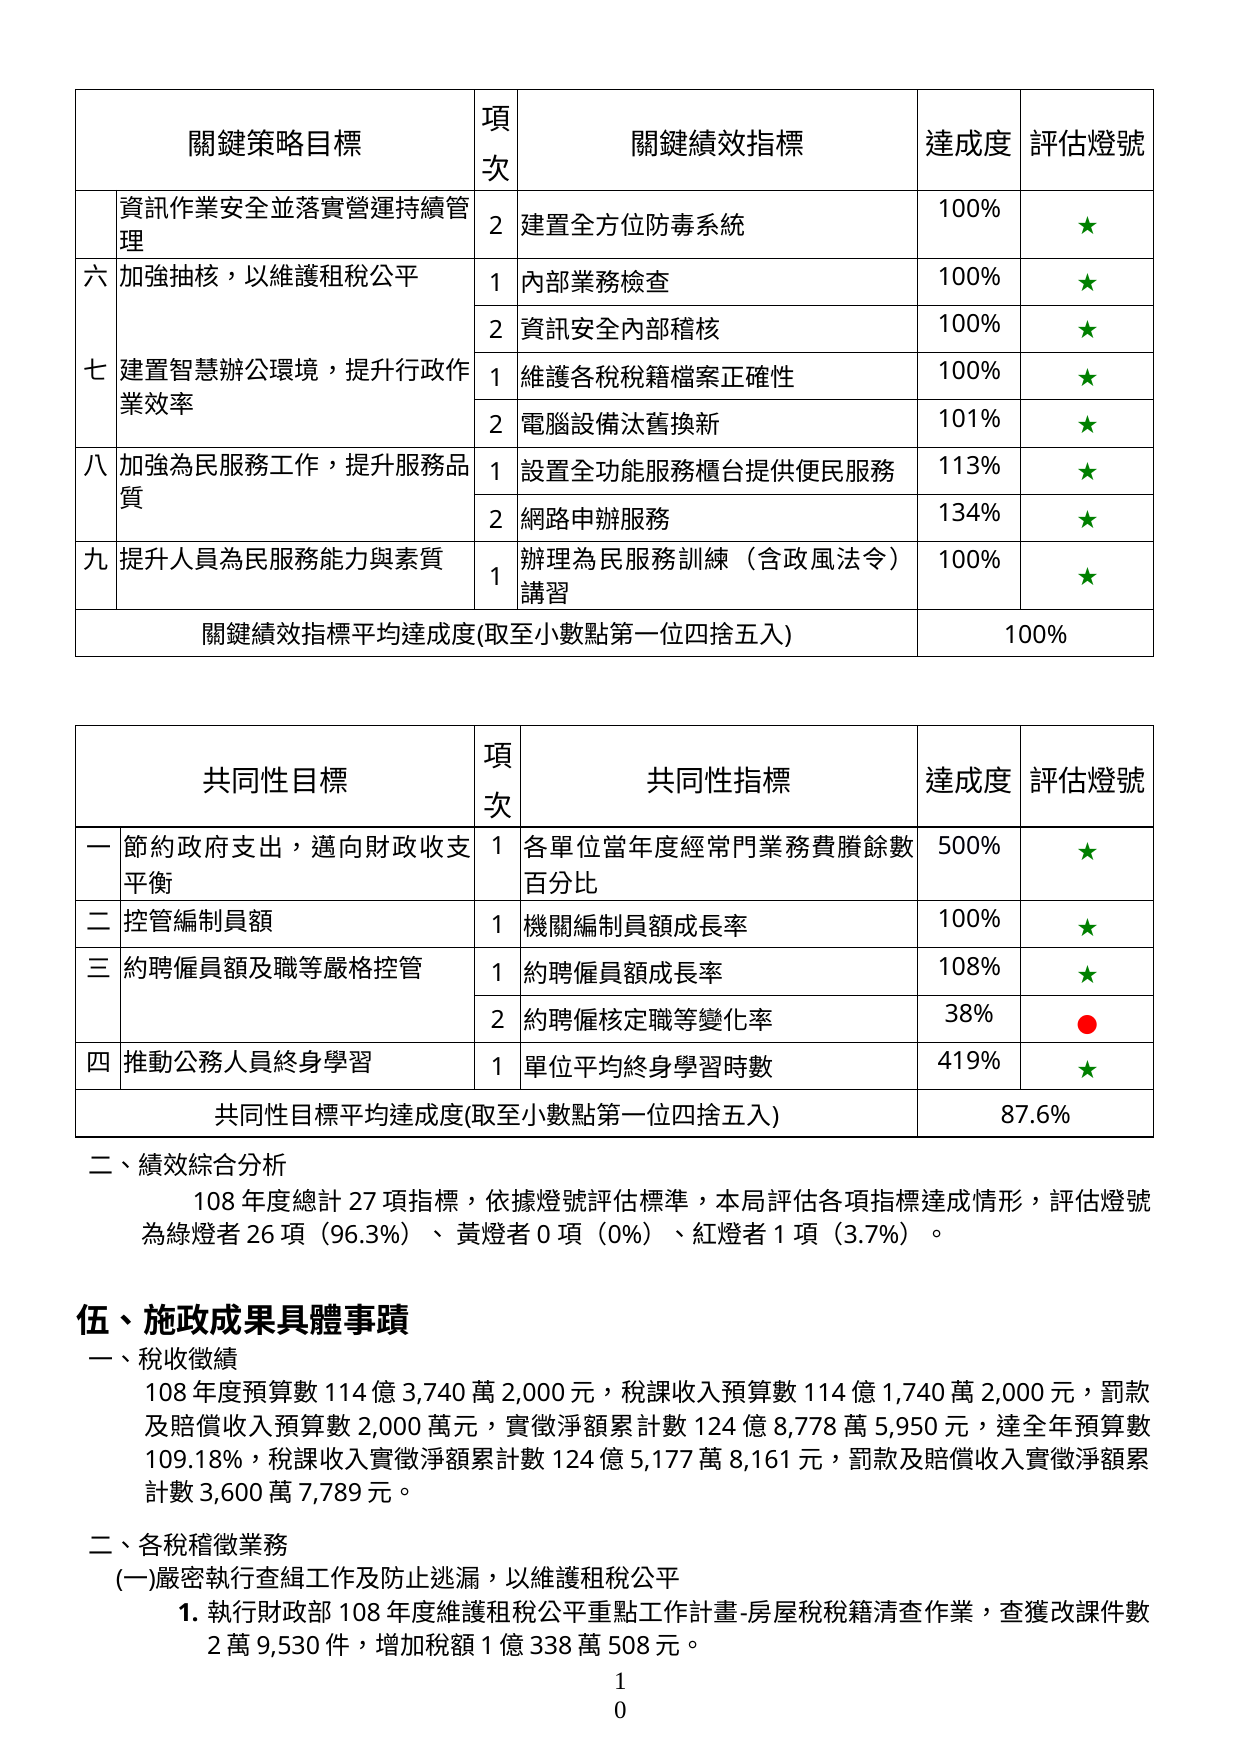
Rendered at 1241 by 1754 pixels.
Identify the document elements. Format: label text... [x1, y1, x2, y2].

table_cell ★ [1021, 1043, 1153, 1089]
table_cell 內部業務檢查 [518, 259, 917, 305]
table_cell 1 [475, 353, 517, 399]
table_header 達成度 [918, 726, 1020, 826]
table_cell 100% [918, 353, 1020, 399]
table_cell 控管編制員額 [121, 901, 474, 947]
table_cell 2 [475, 996, 520, 1042]
table_cell 一 [76, 828, 120, 900]
table_cell 1 [475, 1043, 520, 1089]
table_cell 資訊作業安全並落實營運持續管理 [117, 191, 474, 257]
table_cell 加強抽核，以維護租稅公平 [117, 259, 474, 352]
table_cell 網路申辦服務 [518, 495, 917, 541]
table_cell 100% [918, 306, 1020, 352]
text 伍、施政成果具體事蹟 [76, 1296, 1152, 1342]
table_cell [76, 191, 116, 257]
table_cell 1 [475, 828, 520, 900]
table_cell 1 [475, 259, 517, 305]
table_cell 100% [918, 901, 1020, 947]
text 一、稅收徵績 [89, 1342, 1152, 1375]
table_cell 九 [76, 542, 116, 609]
table_cell 1 [475, 542, 517, 609]
table_header 關鍵績效指標 [518, 90, 917, 190]
table_cell ★ [1021, 259, 1153, 305]
table_cell 維護各稅稅籍檔案正確性 [518, 353, 917, 399]
table_cell 關鍵績效指標平均達成度(取至小數點第一位四捨五入) [76, 610, 917, 656]
table_cell 101% [918, 400, 1020, 447]
table_cell ★ [1021, 901, 1153, 947]
table_cell 三 [76, 948, 120, 1042]
table_cell ★ [1021, 448, 1153, 494]
table_cell ★ [1021, 191, 1153, 257]
table_header 關鍵策略目標 [76, 90, 474, 190]
table_cell ★ [1021, 948, 1153, 994]
text (一)嚴密執行查緝工作及防止逃漏，以維護租稅公平 [116, 1561, 1152, 1594]
table_cell 2 [475, 191, 517, 257]
table_header 共同性目標 [76, 726, 474, 826]
table_cell 100% [918, 542, 1020, 609]
table_cell 六 [76, 259, 116, 352]
table_cell 加強為民服務工作，提升服務品質 [117, 448, 474, 541]
table_cell ★ [1021, 495, 1153, 541]
table_cell 共同性目標平均達成度(取至小數點第一位四捨五入) [76, 1090, 917, 1136]
table_cell ★ [1021, 400, 1153, 447]
table_header 共同性指標 [521, 726, 917, 826]
table_cell 七 [76, 352, 116, 447]
table_cell 約聘僱核定職等變化率 [521, 996, 917, 1042]
table_cell ● [1021, 996, 1153, 1042]
table_cell 2 [475, 306, 517, 352]
table_cell 約聘僱員額及職等嚴格控管 [121, 948, 474, 1042]
table_cell 辦理為民服務訓練（含政風法令）講習 [518, 542, 917, 609]
table_cell 100% [918, 610, 1153, 656]
table_cell 2 [475, 495, 517, 541]
table_cell 建置全方位防毒系統 [518, 191, 917, 257]
table_cell 四 [76, 1043, 120, 1089]
table_cell 87.6% [918, 1090, 1153, 1136]
table_cell 100% [918, 191, 1020, 257]
table_cell 1 [475, 901, 520, 947]
table_cell 建置智慧辦公環境，提升行政作業效率 [117, 352, 474, 447]
text 108年度預算數114億3,740萬2,000元，稅課收入預算數114億1,740萬2,000元，罰款及賠償收入預算數2,000萬元，實徵淨額累計數124億8,778萬5,950元，達全年預算數109.18%，稅課收入實徵淨額累計數124億5,177萬8,161元，罰款及賠償收入實徵淨額累計數3,600萬7,789元。 [144, 1375, 1152, 1508]
table_cell ★ [1021, 542, 1153, 609]
table_header 評估燈號 [1021, 90, 1153, 190]
table_cell ★ [1021, 828, 1153, 900]
table_cell 2 [475, 400, 517, 447]
table_cell 設置全功能服務櫃台提供便民服務 [518, 448, 917, 494]
table_cell 單位平均終身學習時數 [521, 1043, 917, 1089]
table_cell 提升人員為民服務能力與素質 [117, 542, 474, 609]
table_cell 電腦設備汰舊換新 [518, 400, 917, 447]
table_header 項次 [475, 90, 517, 190]
text 二、績效綜合分析 [88, 1138, 1152, 1183]
table_cell 資訊安全內部稽核 [518, 306, 917, 352]
table_cell 八 [76, 448, 116, 541]
table_cell 1 [475, 948, 520, 994]
table_header 達成度 [918, 90, 1020, 190]
table_cell 108% [918, 948, 1020, 994]
table_header 項次 [475, 726, 520, 826]
table_cell 134% [918, 495, 1020, 541]
table_cell 113% [918, 448, 1020, 494]
table_header 評估燈號 [1021, 726, 1153, 826]
table_cell 38% [918, 996, 1020, 1042]
list 執行財政部108年度維護租稅公平重點工作計畫-房屋稅稅籍清查作業，查獲改課件數2萬9,530件，增加稅額1億338萬508元。 [177, 1594, 1152, 1661]
table_cell 100% [918, 259, 1020, 305]
table_cell ★ [1021, 353, 1153, 399]
text 108年度總計27項指標，依據燈號評估標準，本局評估各項指標達成情形，評估燈號為綠燈者26項（96.3%）、 黃燈者 0 項（0%）、紅燈者1 項（3.7%）。 [141, 1183, 1152, 1250]
text 二、各稅稽徵業務 [89, 1528, 1152, 1561]
table_cell ★ [1021, 306, 1153, 352]
table_cell 二 [76, 901, 120, 947]
table_cell 1 [475, 448, 517, 494]
table_cell 機關編制員額成長率 [521, 901, 917, 947]
table_cell 約聘僱員額成長率 [521, 948, 917, 994]
table_cell 推動公務人員終身學習 [121, 1043, 474, 1089]
table_cell 419% [918, 1043, 1020, 1089]
table_cell 500% [918, 828, 1020, 900]
table_cell 各單位當年度經常門業務費賸餘數百分比 [521, 828, 917, 900]
table_cell 節約政府支出，邁向財政收支平衡 [121, 828, 474, 900]
